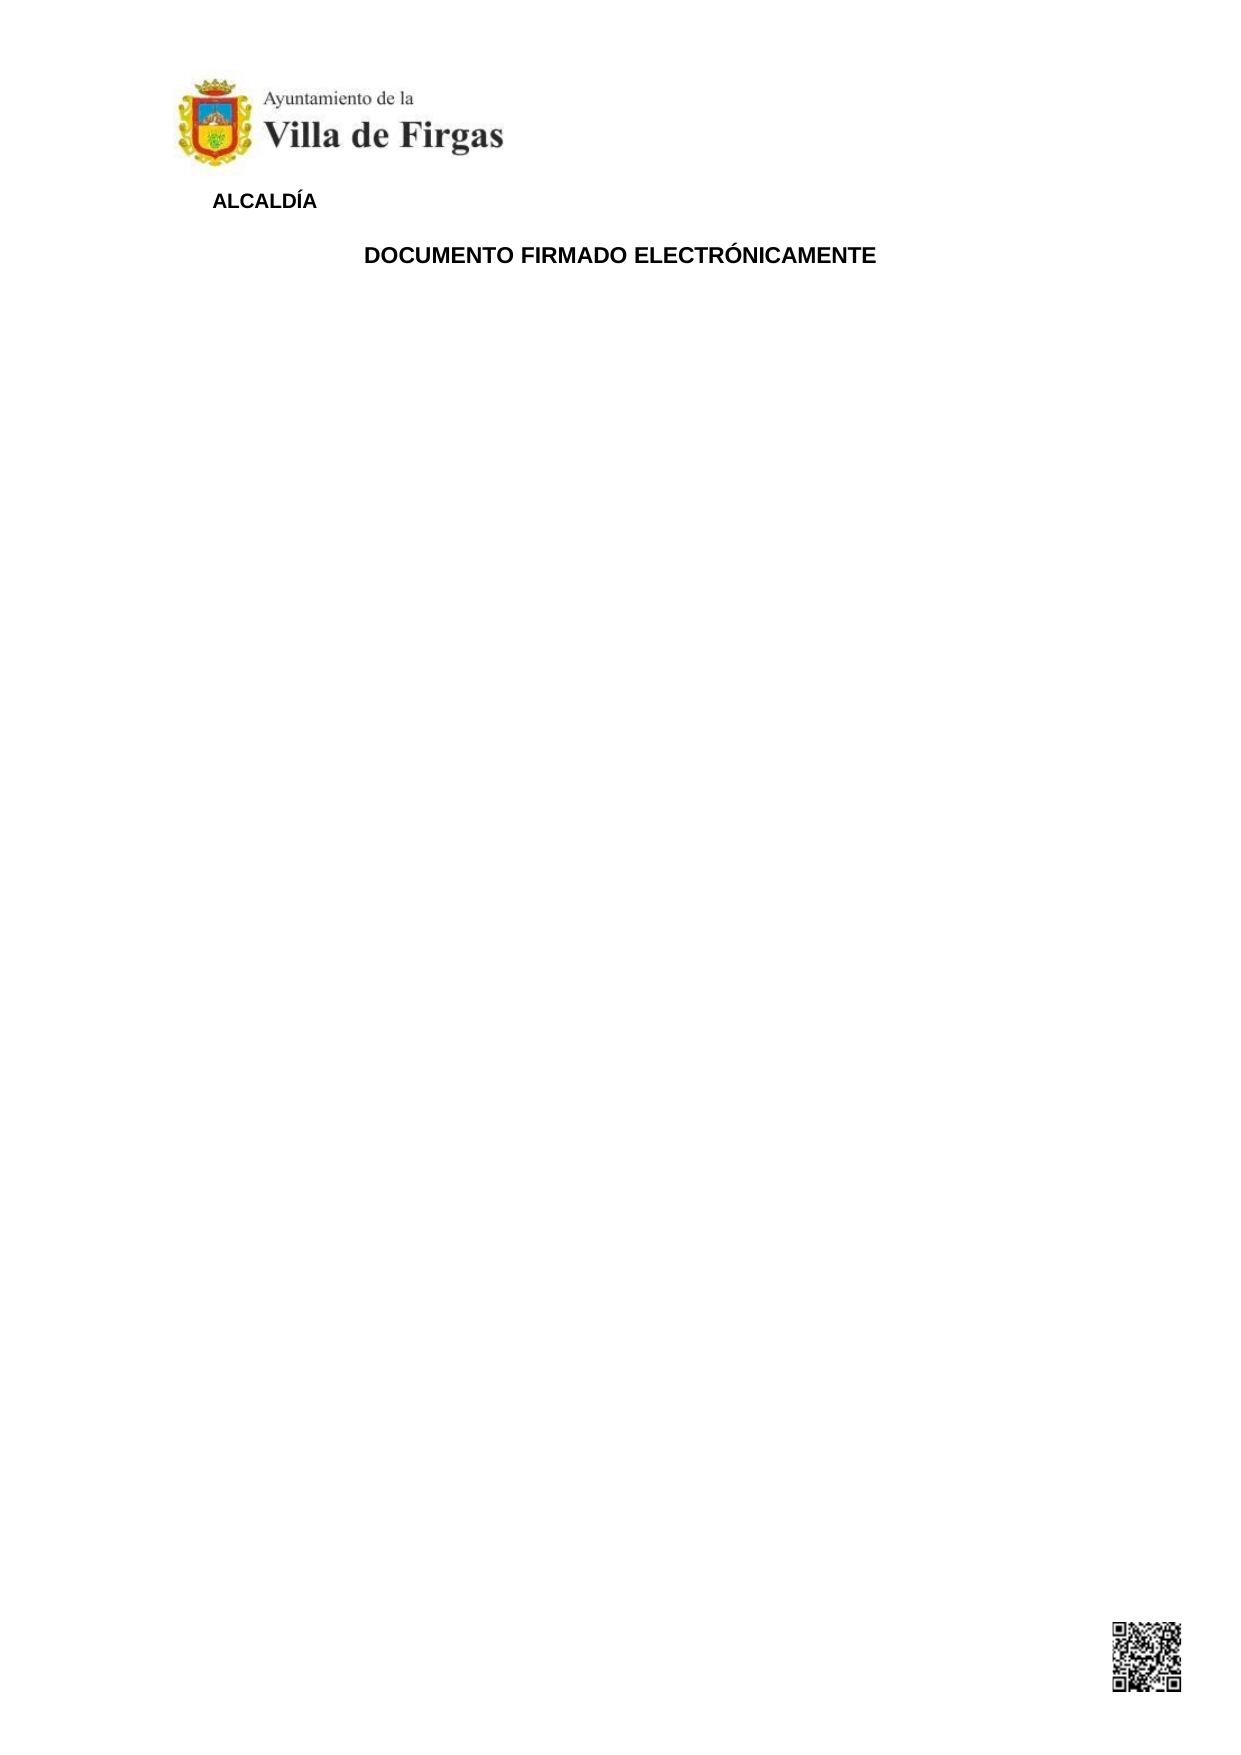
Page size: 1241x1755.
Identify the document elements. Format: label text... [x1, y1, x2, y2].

text DOCUMENTO FIRMADO ELECTRÓNICAMENTE [177, 242, 1063, 268]
